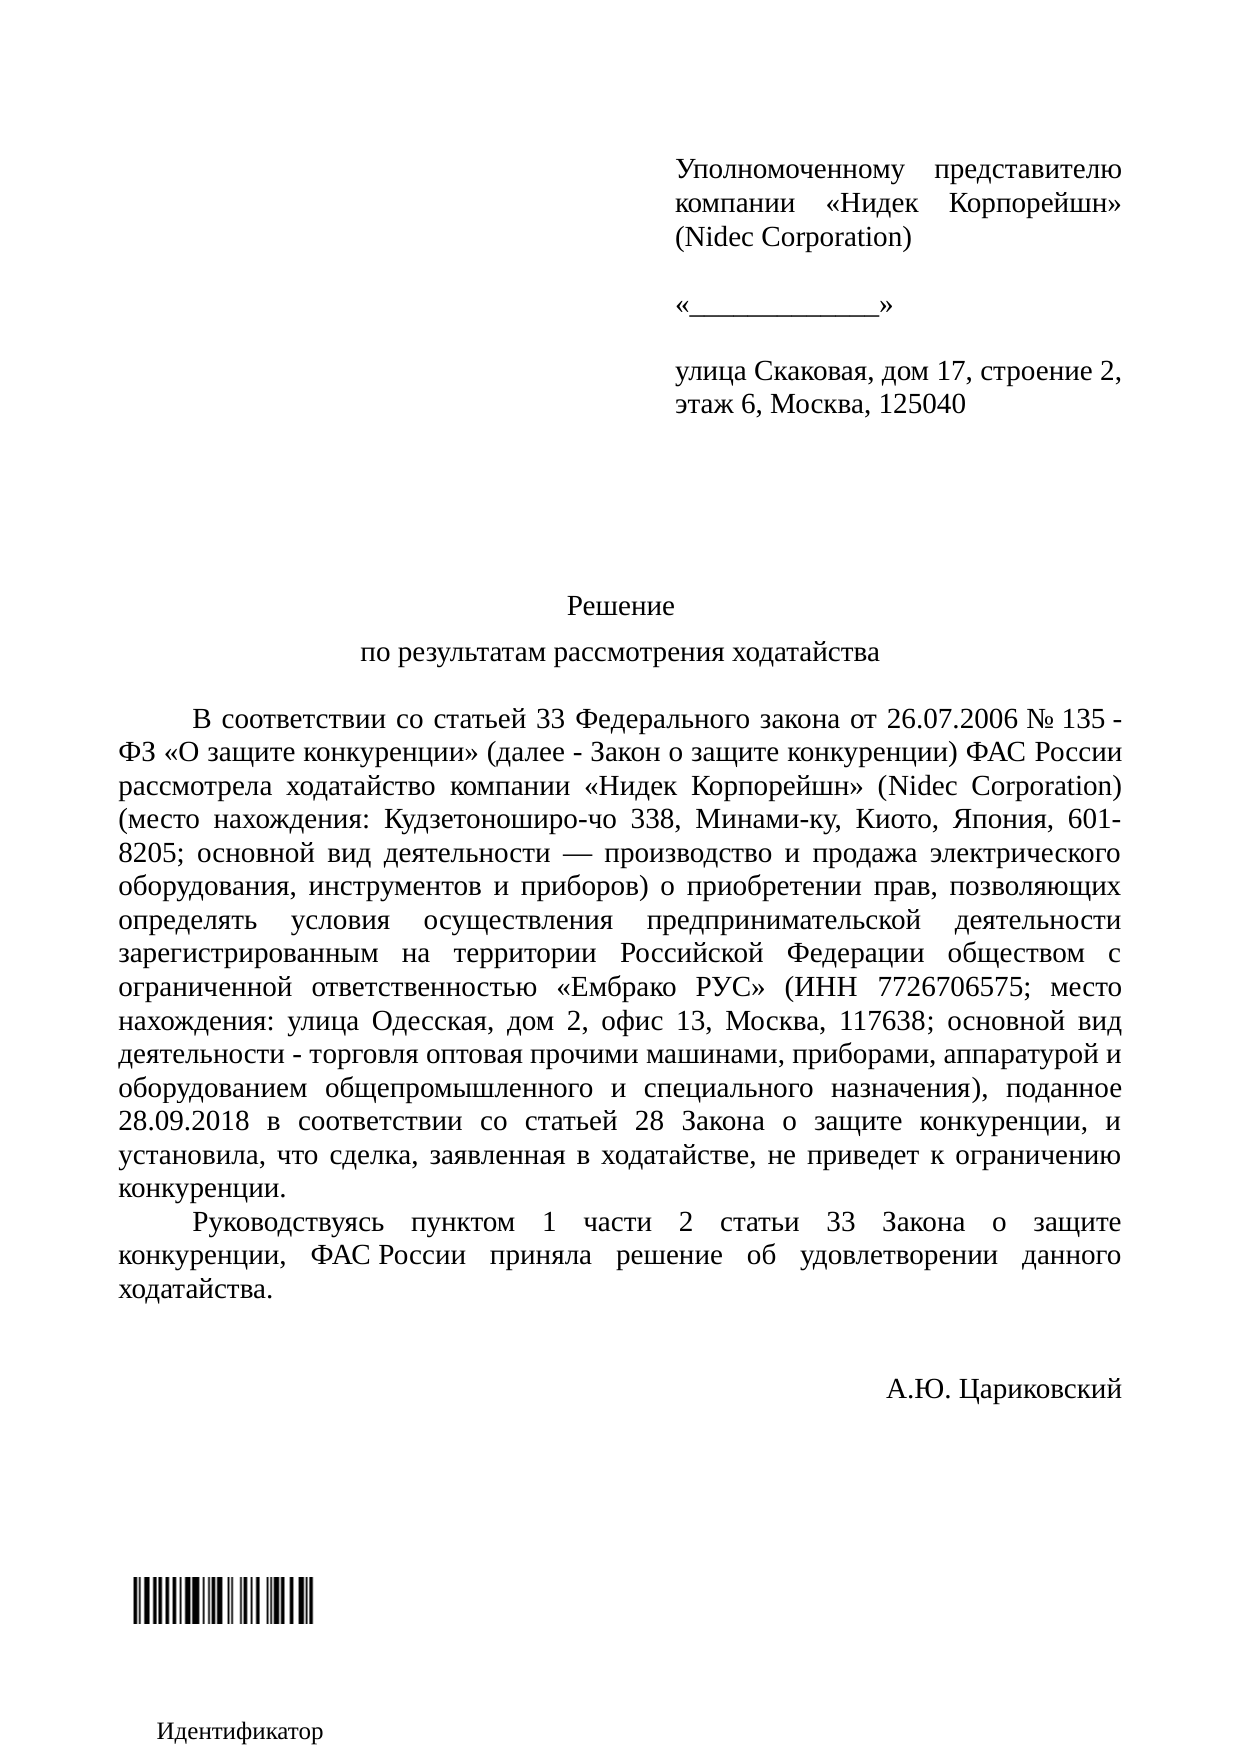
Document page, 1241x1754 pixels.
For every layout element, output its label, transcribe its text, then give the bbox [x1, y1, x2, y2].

text Решение [119, 588, 1122, 621]
text В соответствии со статьей 33 Федерального закона от 26.07.2006 № 135 -ФЗ «О защите конкуренции» (далее - Закон о защите конкуренции) ФАС России рассмотрела ходатайство компании «Нидек Корпорейшн» (Nidec Corporation)(место нахождения: Кудзетоноширо-чо 338, Минами-ку, Киото, Япония, 601-8205; основной вид деятельности — производство и продажа электрического оборудования, инструментов и приборов) о приобретении прав, позволяющих определять условия осуществления предпринимательской деятельности зарегистрированным на территории Российской Федерации обществом с ограниченной ответственностью «Ембрако РУС» (ИНН 7726706575; место нахождения: улица Одесская, дом 2, офис 13, Москва, 117638; основной вид деятельности - торговля оптовая прочими машинами, приборами, аппаратурой и оборудованием общепромышленного и специального назначения), поданное 28.09.2018 в соответствии со статьей 28 Закона о защите конкуренции, и установила, что сделка, заявленная в ходатайстве, не приведет к ограничению конкуренции. [118, 701, 1122, 1204]
text Руководствуясь пунктом 1 части 2 статьи 33 Закона о защите конкуренции, ФАС России приняла решение об удовлетворении данного ходатайства. [118, 1204, 1122, 1304]
text по результатам рассмотрения ходатайства [118, 634, 1122, 667]
text улица Скаковая, дом 17, строение 2, этаж 6, Москва, 125040 [675, 353, 1122, 420]
picture [118, 1577, 331, 1624]
text «_____________» [675, 286, 1122, 319]
text А.Ю. Цариковский [118, 1372, 1122, 1405]
text Уполномоченному представителю компании «Нидек Корпорейшн» (Nidec Corporation) [675, 152, 1122, 252]
